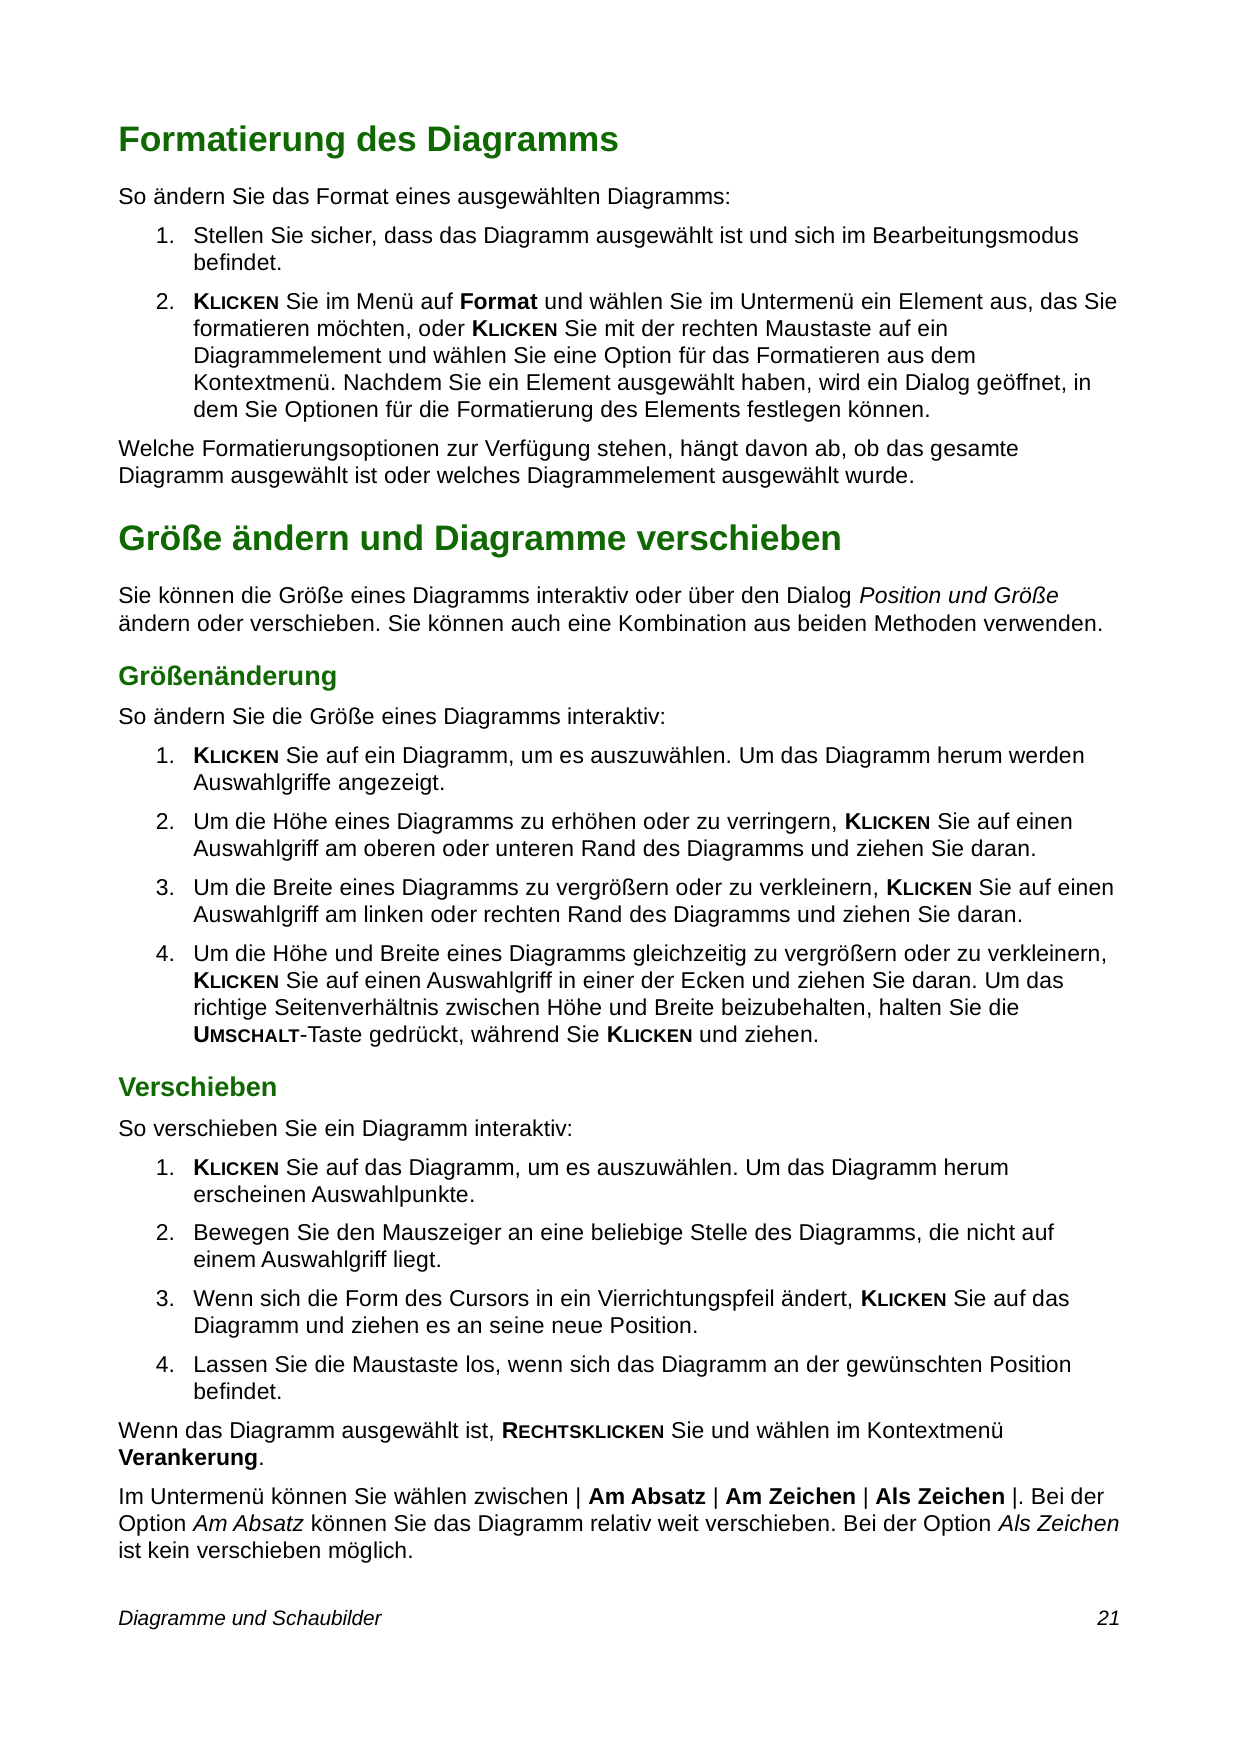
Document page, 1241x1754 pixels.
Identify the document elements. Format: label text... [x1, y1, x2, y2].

list Um die Höhe und Breite eines Diagramms gleichzeitig zu vergrößern oder zu verkleinern, Klicken Sie auf einen Auswahlgriff in einer der Ecken und ziehen Sie daran. Um das richtige Seitenverhältnis zwischen Höhe und Breite beizubehalten, halten Sie die Umschalt-Taste gedrückt, während Sie Klicken und ziehen. [156, 939, 1122, 1047]
list Klicken Sie im Menü auf Format und wählen Sie im Untermenü ein Element aus, das Sie formatieren möchten, oder Klicken Sie mit der rechten Maustaste auf ein Diagrammelement und wählen Sie eine Option für das Formatieren aus dem Kontextmenü. Nachdem Sie ein Element ausgewählt haben, wird ein Dialog geöffnet, in dem Sie Optionen für die Formatierung des Elements festlegen können. [156, 287, 1122, 422]
list Klicken Sie auf das Diagramm, um es auszuwählen. Um das Diagramm herum erscheinen Auswahlpunkte. [156, 1153, 1122, 1207]
text Welche Formatierungsoptionen zur Verfügung stehen, hängt davon ab, ob das gesamte Diagramm ausgewählt ist oder welches Diagrammelement ausgewählt wurde. [118, 434, 1122, 488]
text Im Untermenü können Sie wählen zwischen | Am Absatz | Am Zeichen | Als Zeichen |. Bei der Option Am Absatz können Sie das Diagramm relativ weit verschieben. Bei der Option Als Zeichen ist kein verschieben möglich. [118, 1482, 1122, 1564]
list Bewegen Sie den Mauszeiger an eine beliebige Stelle des Diagramms, die nicht auf einem Auswahlgriff liegt. [156, 1219, 1122, 1273]
text Wenn das Diagramm ausgewählt ist, Rechtsklicken Sie und wählen im Kontextmenü Verankerung. [118, 1417, 1122, 1471]
text So ändern Sie die Größe eines Diagramms interaktiv: [118, 702, 1122, 729]
list Lassen Sie die Maustaste los, wenn sich das Diagramm an der gewünschten Position befindet. [156, 1351, 1122, 1405]
subtitle Größe ändern und Diagramme verschieben [118, 518, 1122, 558]
subtitle Formatierung des Diagramms [118, 118, 1122, 159]
list Klicken Sie auf ein Diagramm, um es auszuwählen. Um das Diagramm herum werden Auswahlgriffe angezeigt. [156, 741, 1122, 796]
subtitle Verschieben [118, 1071, 1122, 1102]
list Um die Höhe eines Diagramms zu erhöhen oder zu verringern, Klicken Sie auf einen Auswahlgriff am oberen oder unteren Rand des Diagramms und ziehen Sie daran. [156, 807, 1122, 861]
list Stellen Sie sicher, dass das Diagramm ausgewählt ist und sich im Bearbeitungsmodus befindet. [156, 221, 1122, 275]
text Sie können die Größe eines Diagramms interaktiv oder über den Dialog Position und Größe ändern oder verschieben. Sie können auch eine Kombination aus beiden Methoden verwenden. [118, 582, 1122, 636]
subtitle Größenänderung [118, 660, 1122, 691]
list Um die Breite eines Diagramms zu vergrößern oder zu verkleinern, Klicken Sie auf einen Auswahlgriff am linken oder rechten Rand des Diagramms und ziehen Sie daran. [156, 873, 1122, 927]
text So ändern Sie das Format eines ausgewählten Diagramms: [118, 182, 1122, 209]
text So verschieben Sie ein Diagramm interaktiv: [118, 1114, 1122, 1141]
list Wenn sich die Form des Cursors in ein Vierrichtungspfeil ändert, Klicken Sie auf das Diagramm und ziehen es an seine neue Position. [156, 1285, 1122, 1339]
